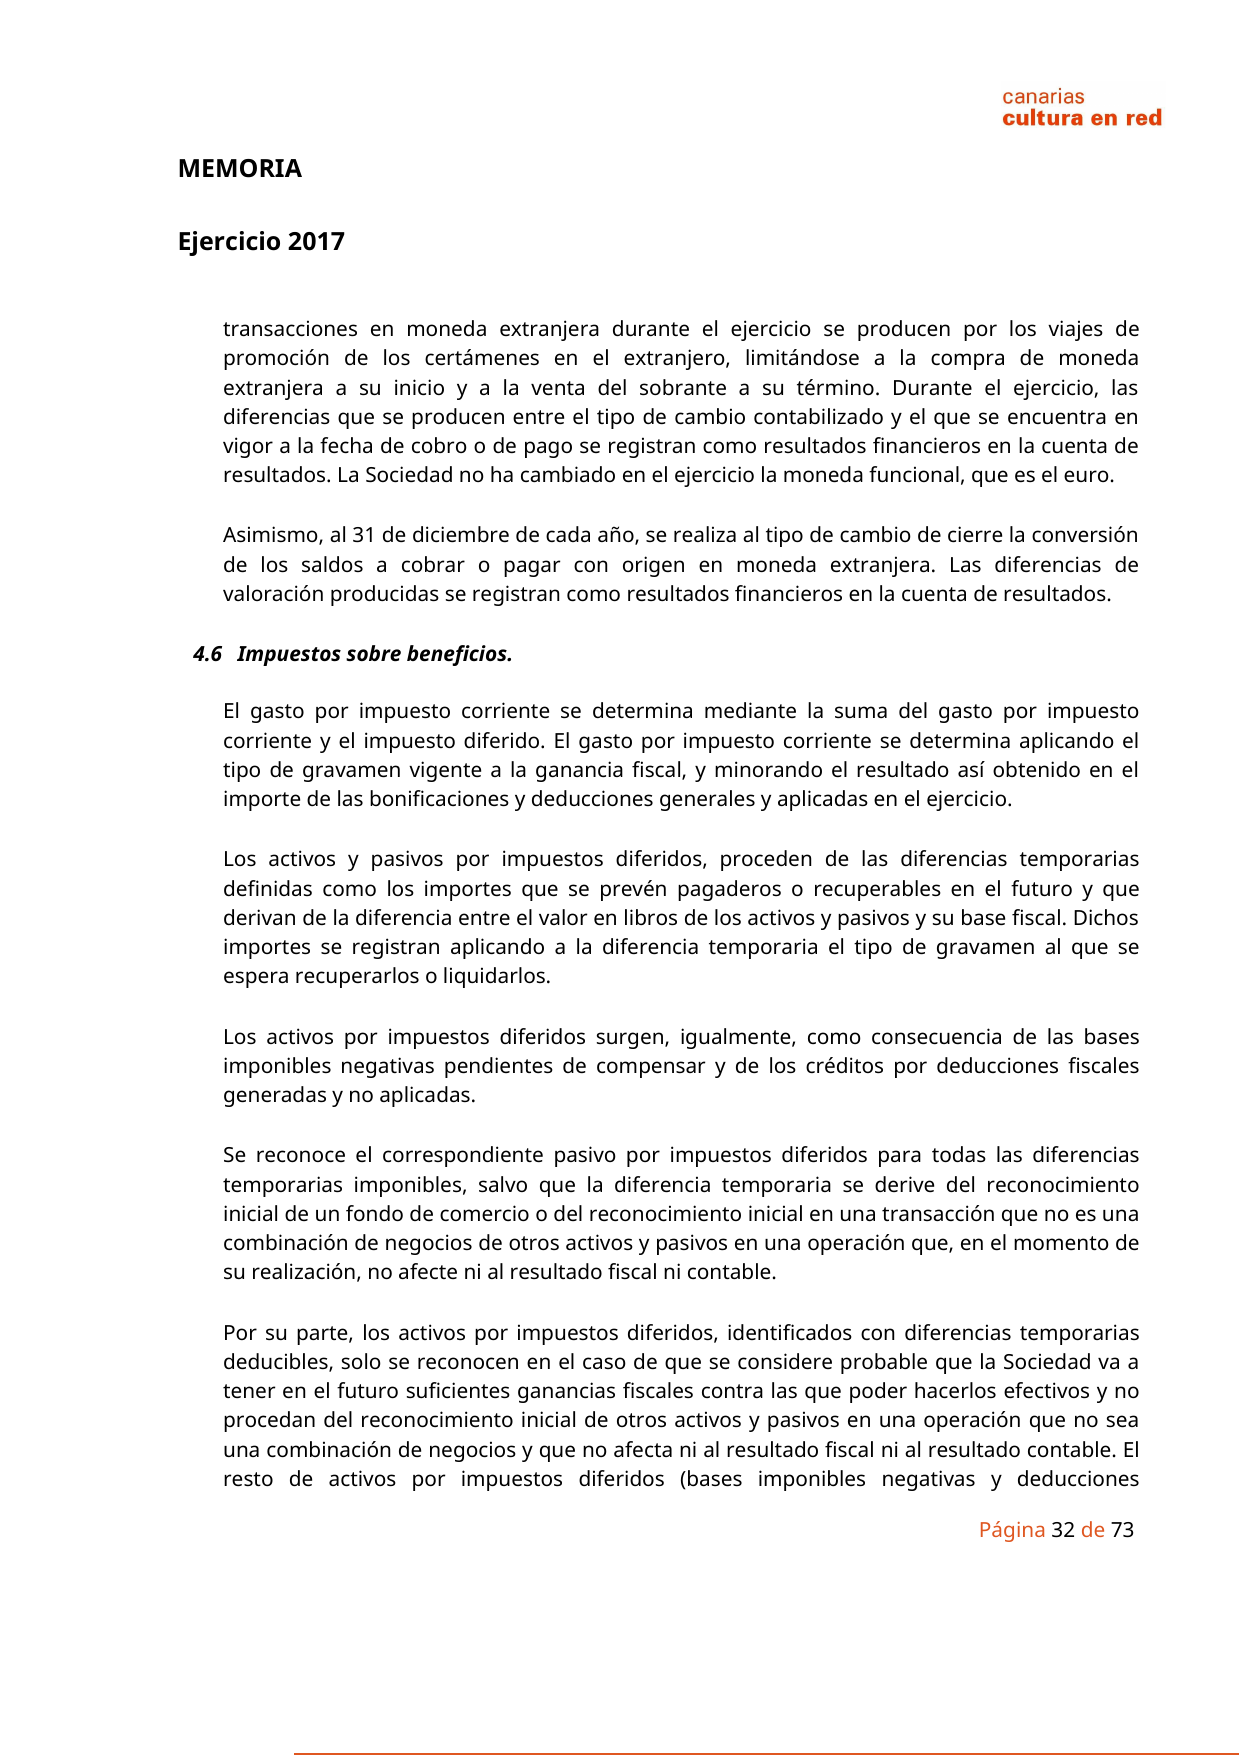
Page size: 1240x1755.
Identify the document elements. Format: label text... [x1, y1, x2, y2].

text Asimismo, al 31 de diciembre de cada año, se realiza al tipo de cambio de cierre la conversión de los saldos a cobrar o pagar con origen en moneda extranjera. Las diferencias de valoración producidas se registran como resultados financieros en la cuenta de resultados. [223, 521, 1141, 608]
text Los activos y pasivos por impuestos diferidos, proceden de las diferencias temporarias definidas como los importes que se prevén pagaderos o recuperables en el futuro y que derivan de la diferencia entre el valor en libros de los activos y pasivos y su base fiscal. Dichos importes se registran aplicando a la diferencia temporaria el tipo de gravamen al que se espera recuperarlos o liquidarlos. [223, 844, 1141, 990]
text Los activos por impuestos diferidos surgen, igualmente, como consecuencia de las bases imponibles negativas pendientes de compensar y de los créditos por deducciones fiscales generadas y no aplicadas. [223, 1022, 1141, 1109]
text Se reconoce el correspondiente pasivo por impuestos diferidos para todas las diferencias temporarias imponibles, salvo que la diferencia temporaria se derive del reconocimiento inicial de un fondo de comercio o del reconocimiento inicial en una transacción que no es una combinación de negocios de otros activos y pasivos en una operación que, en el momento de su realización, no afecte ni al resultado fiscal ni contable. [223, 1140, 1141, 1286]
text transacciones en moneda extranjera durante el ejercicio se producen por los viajes de promoción de los certámenes en el extranjero, limitándose a la compra de moneda extranjera a su inicio y a la venta del sobrante a su término. Durante el ejercicio, las diferencias que se producen entre el tipo de cambio contabilizado y el que se encuentra en vigor a la fecha de cobro o de pago se registran como resultados financieros en la cuenta de resultados. La Sociedad no ha cambiado en el ejercicio la moneda funcional, que es el euro. [223, 314, 1141, 489]
text Por su parte, los activos por impuestos diferidos, identificados con diferencias temporarias deducibles, solo se reconocen en el caso de que se considere probable que la Sociedad va a tener en el futuro suficientes ganancias fiscales contra las que poder hacerlos efectivos y no procedan del reconocimiento inicial de otros activos y pasivos en una operación que no sea una combinación de negocios y que no afecta ni al resultado fiscal ni al resultado contable. El resto de activos por impuestos diferidos (bases imponibles negativas y deducciones [223, 1318, 1141, 1492]
list Impuestos sobre beneficios. [193, 639, 1155, 668]
text El gasto por impuesto corriente se determina mediante la suma del gasto por impuesto corriente y el impuesto diferido. El gasto por impuesto corriente se determina aplicando el tipo de gravamen vigente a la ganancia fiscal, y minorando el resultado así obtenido en el importe de las bonificaciones y deducciones generales y aplicadas en el ejercicio. [223, 697, 1141, 813]
